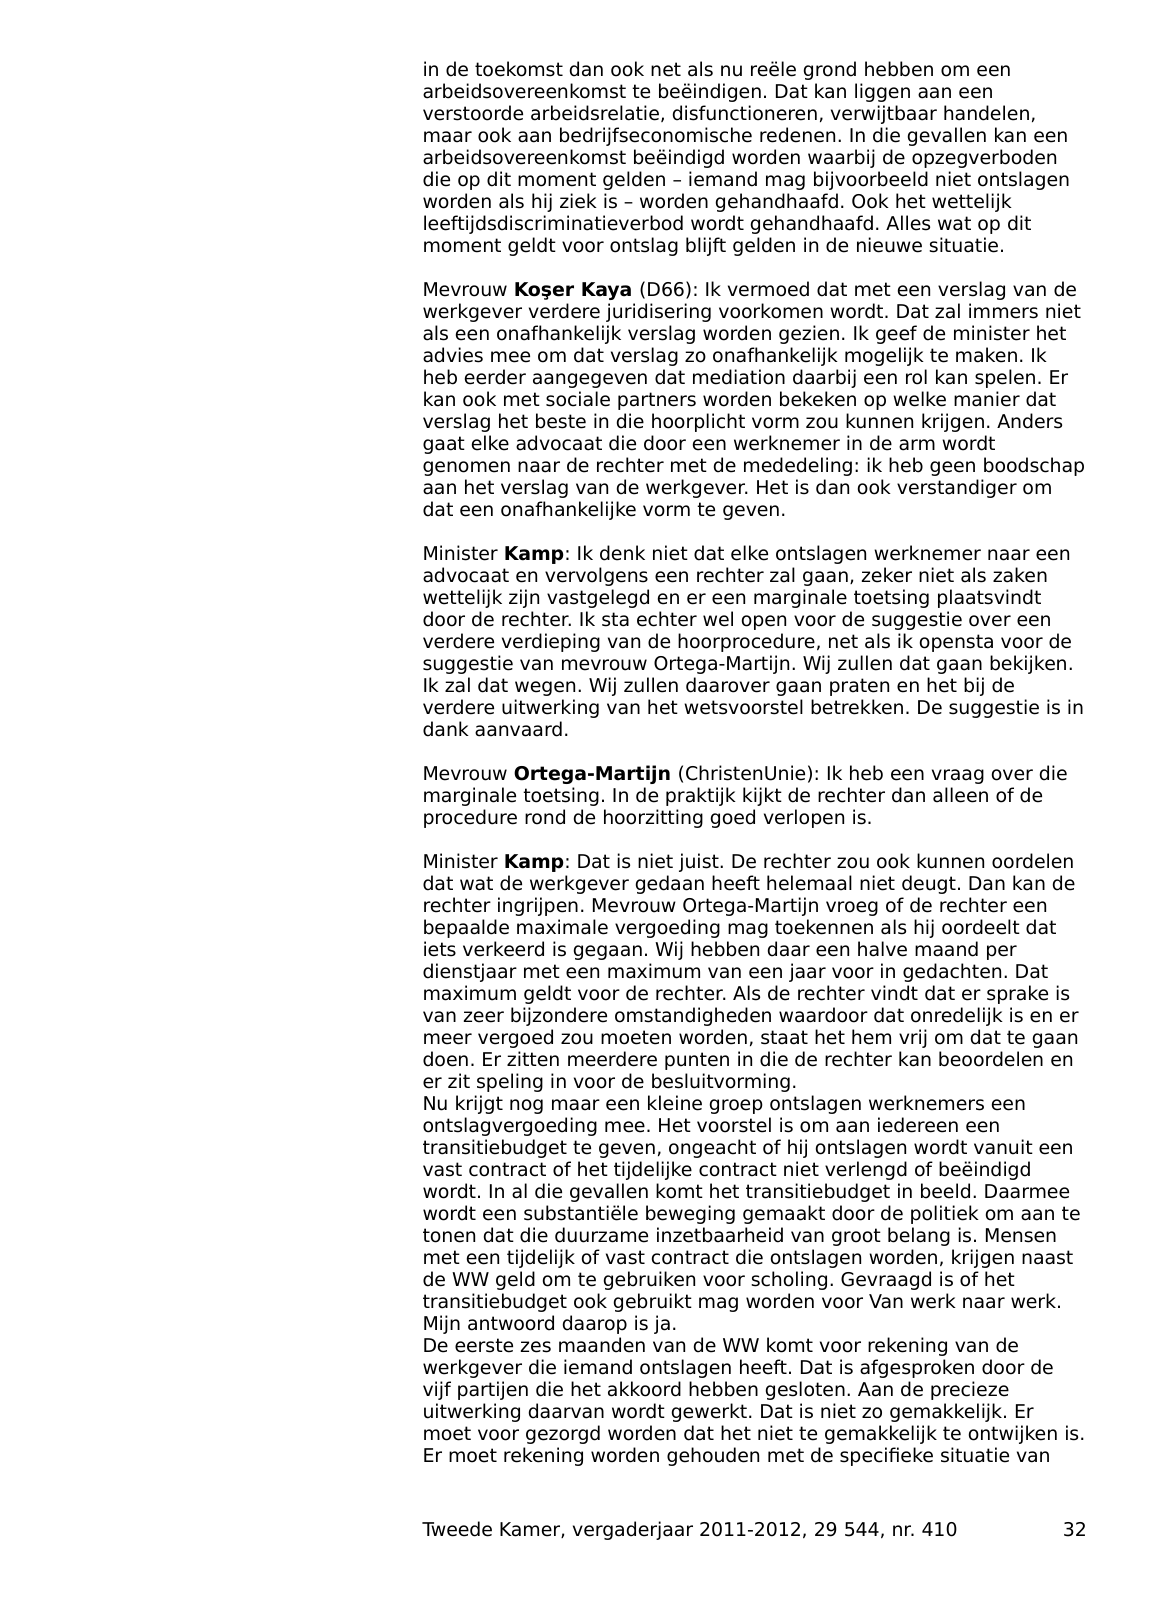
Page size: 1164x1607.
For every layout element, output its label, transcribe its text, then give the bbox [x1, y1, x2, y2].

text Mevrouw Ortega-Martijn (ChristenUnie): Ik heb een vraag over die marginale toetsing. In de praktijk kijkt de rechter dan alleen of de procedure rond de hoorzitting goed verlopen is. [422, 763, 1087, 829]
text Minister Kamp: Dat is niet juist. De rechter zou ook kunnen oordelen dat wat de werkgever gedaan heeft helemaal niet deugt. Dan kan de rechter ingrijpen. Mevrouw Ortega-Martijn vroeg of de rechter een bepaalde maximale vergoeding mag toekennen als hij oordeelt dat iets verkeerd is gegaan. Wij hebben daar een halve maand per dienstjaar met een maximum van een jaar voor in gedachten. Dat maximum geldt voor de rechter. Als de rechter vindt dat er sprake is van zeer bijzondere omstandigheden waardoor dat onredelijk is en er meer vergoed zou moeten worden, staat het hem vrij om dat te gaan doen. Er zitten meerdere punten in die de rechter kan beoordelen en er zit speling in voor de besluitvorming. [422, 851, 1087, 1093]
text De eerste zes maanden van de WW komt voor rekening van de werkgever die iemand ontslagen heeft. Dat is afgesproken door de vijf partijen die het akkoord hebben gesloten. Aan de precieze uitwerking daarvan wordt gewerkt. Dat is niet zo gemakkelijk. Er moet voor gezorgd worden dat het niet te gemakkelijk te ontwijken is. Er moet rekening worden gehouden met de specifieke situatie van [422, 1335, 1087, 1467]
text Nu krijgt nog maar een kleine groep ontslagen werknemers een ontslagvergoeding mee. Het voorstel is om aan iedereen een transitiebudget te geven, ongeacht of hij ontslagen wordt vanuit een vast contract of het tijdelijke contract niet verlengd of beëindigd wordt. In al die gevallen komt het transitiebudget in beeld. Daarmee wordt een substantiële beweging gemaakt door de politiek om aan te tonen dat die duurzame inzetbaarheid van groot belang is. Mensen met een tijdelijk of vast contract die ontslagen worden, krijgen naast de WW geld om te gebruiken voor scholing. Gevraagd is of het transitiebudget ook gebruikt mag worden voor Van werk naar werk. Mijn antwoord daarop is ja. [422, 1093, 1087, 1335]
text Minister Kamp: Ik denk niet dat elke ontslagen werknemer naar een advocaat en vervolgens een rechter zal gaan, zeker niet als zaken wettelijk zijn vastgelegd en er een marginale toetsing plaatsvindt door de rechter. Ik sta echter wel open voor de suggestie over een verdere verdieping van de hoorprocedure, net als ik opensta voor de suggestie van mevrouw Ortega-Martijn. Wij zullen dat gaan bekijken. Ik zal dat wegen. Wij zullen daarover gaan praten en het bij de verdere uitwerking van het wetsvoorstel betrekken. De suggestie is in dank aanvaard. [422, 543, 1087, 741]
text Mevrouw Koşer Kaya (D66): Ik vermoed dat met een verslag van de werkgever verdere juridisering voorkomen wordt. Dat zal immers niet als een onafhankelijk verslag worden gezien. Ik geef de minister het advies mee om dat verslag zo onafhankelijk mogelijk te maken. Ik heb eerder aangegeven dat mediation daarbij een rol kan spelen. Er kan ook met sociale partners worden bekeken op welke manier dat verslag het beste in die hoorplicht vorm zou kunnen krijgen. Anders gaat elke advocaat die door een werknemer in de arm wordt genomen naar de rechter met de mededeling: ik heb geen boodschap aan het verslag van de werkgever. Het is dan ook verstandiger om dat een onafhankelijke vorm te geven. [422, 279, 1087, 521]
text in de toekomst dan ook net als nu reële grond hebben om een arbeidsovereenkomst te beëindigen. Dat kan liggen aan een verstoorde arbeidsrelatie, disfunctioneren, verwijtbaar handelen, maar ook aan bedrijfseconomische redenen. In die gevallen kan een arbeidsovereenkomst beëindigd worden waarbij de opzegverboden die op dit moment gelden – iemand mag bijvoorbeeld niet ontslagen worden als hij ziek is – worden gehandhaafd. Ook het wettelijk leeftijdsdiscriminatieverbod wordt gehandhaafd. Alles wat op dit moment geldt voor ontslag blijft gelden in de nieuwe situatie. [422, 59, 1087, 257]
